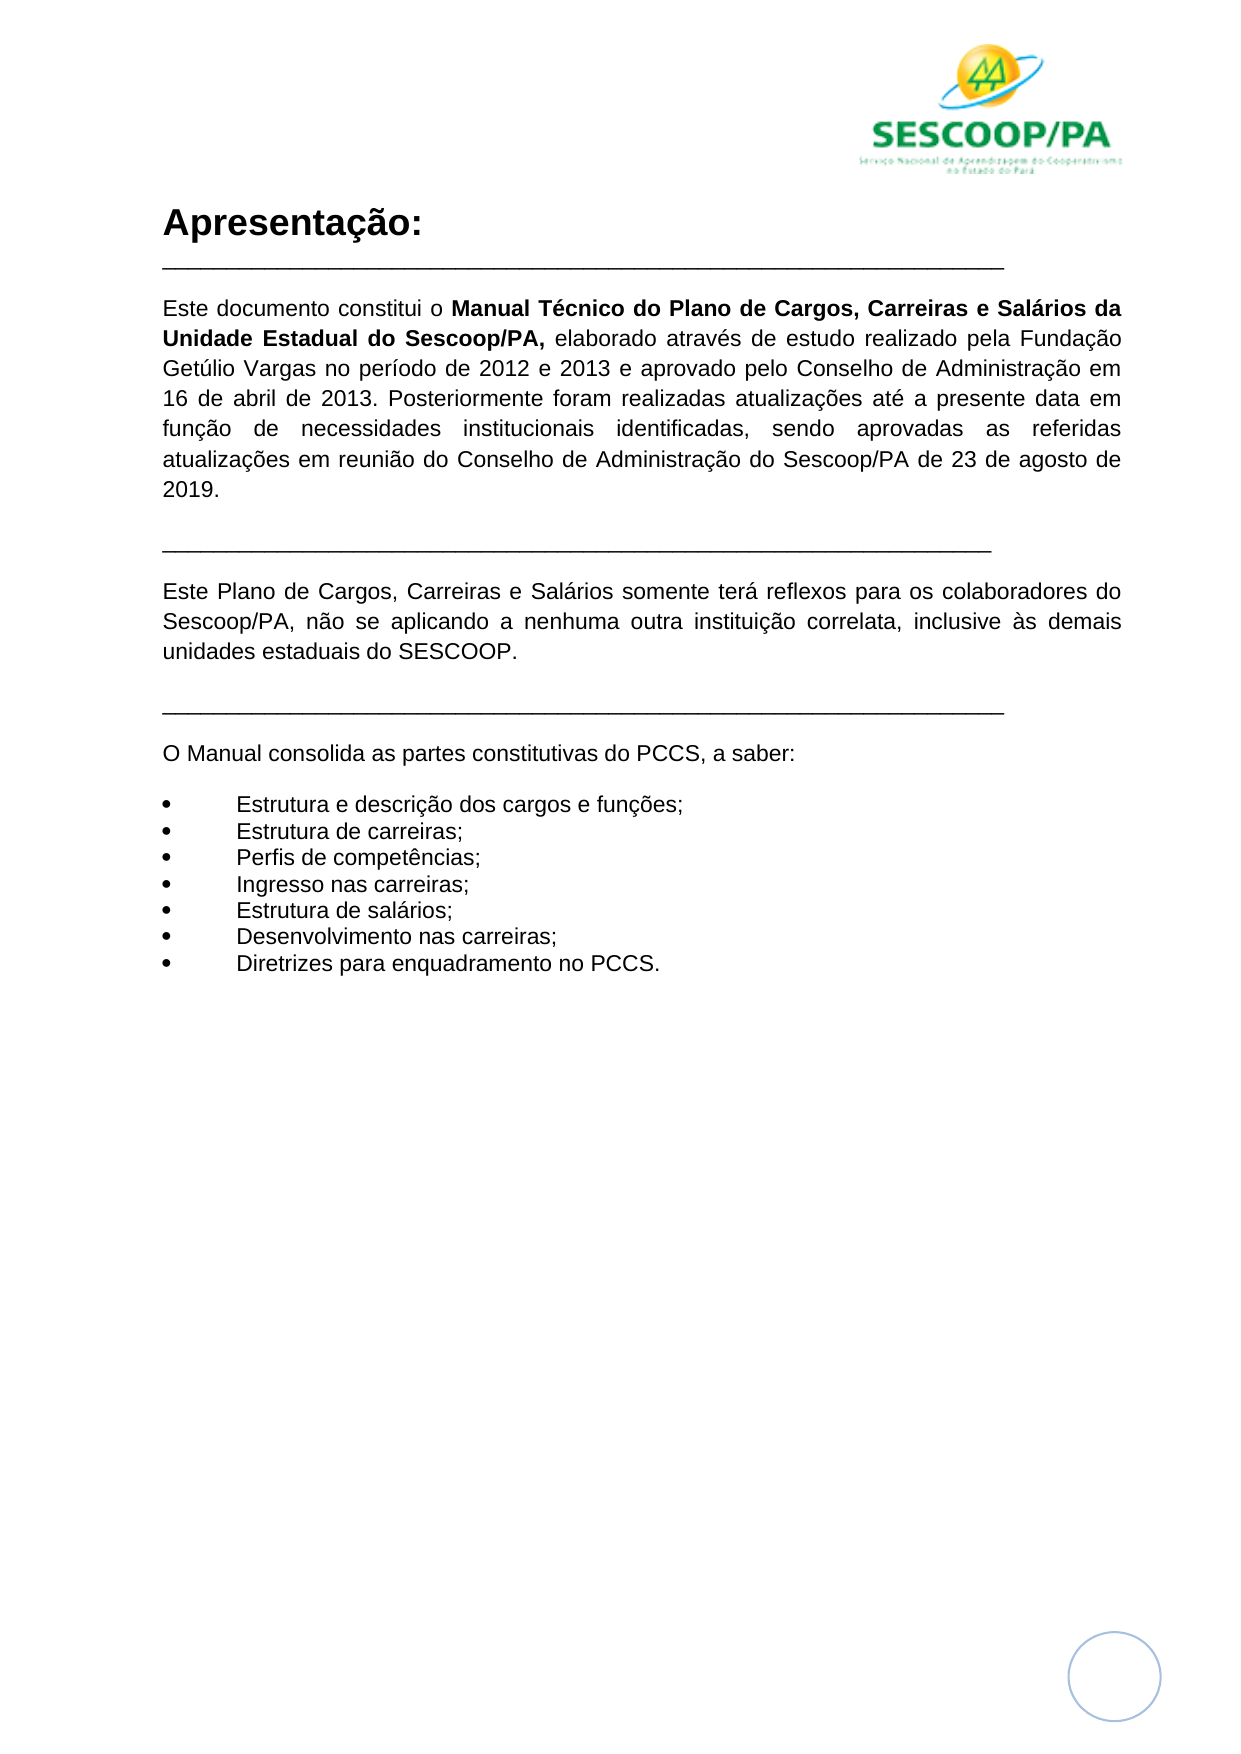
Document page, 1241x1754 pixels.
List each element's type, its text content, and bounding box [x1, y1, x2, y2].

list Estrutura de carreiras; [162, 818, 1122, 844]
list Diretrizes para enquadramento no PCCS. [162, 949, 1122, 976]
text _________________________________________________________________ [162, 527, 1122, 553]
list Perfis de competências; [162, 844, 1122, 871]
text Este documento constitui o Manual Técnico do Plano de Cargos, Carreiras e Salários da Unidade Estadual do Sescoop/PA, elaborado através de estudo realizado pela Fundação Getúlio Vargas no período de 2012 e 2013 e aprovado pelo Conselho de Administração em 16 de abril de 2013. Posteriormente foram realizadas atualizações até a presente data em função de necessidades institucionais identificadas, sendo aprovadas as referidas atualizações em reunião do Conselho de Administração do Sescoop/PA de 23 de agosto de 2019. [162, 294, 1122, 502]
text __________________________________________________________________ [162, 243, 1122, 270]
text Este Plano de Cargos, Carreiras e Salários somente terá reflexos para os colaboradores do Sescoop/PA, não se aplicando a nenhuma outra instituição correlata, inclusive às demais unidades estaduais do SESCOOP. [162, 578, 1122, 665]
list Ingresso nas carreiras; [162, 871, 1122, 897]
text __________________________________________________________________ [162, 689, 1122, 716]
list Estrutura de salários; [162, 897, 1122, 923]
list Apresentação: [162, 200, 1122, 243]
list Desenvolvimento nas carreiras; [162, 923, 1122, 949]
list Estrutura e descrição dos cargos e funções; [162, 791, 1122, 818]
text O Manual consolida as partes constitutivas do PCCS, a saber: [162, 740, 1122, 767]
